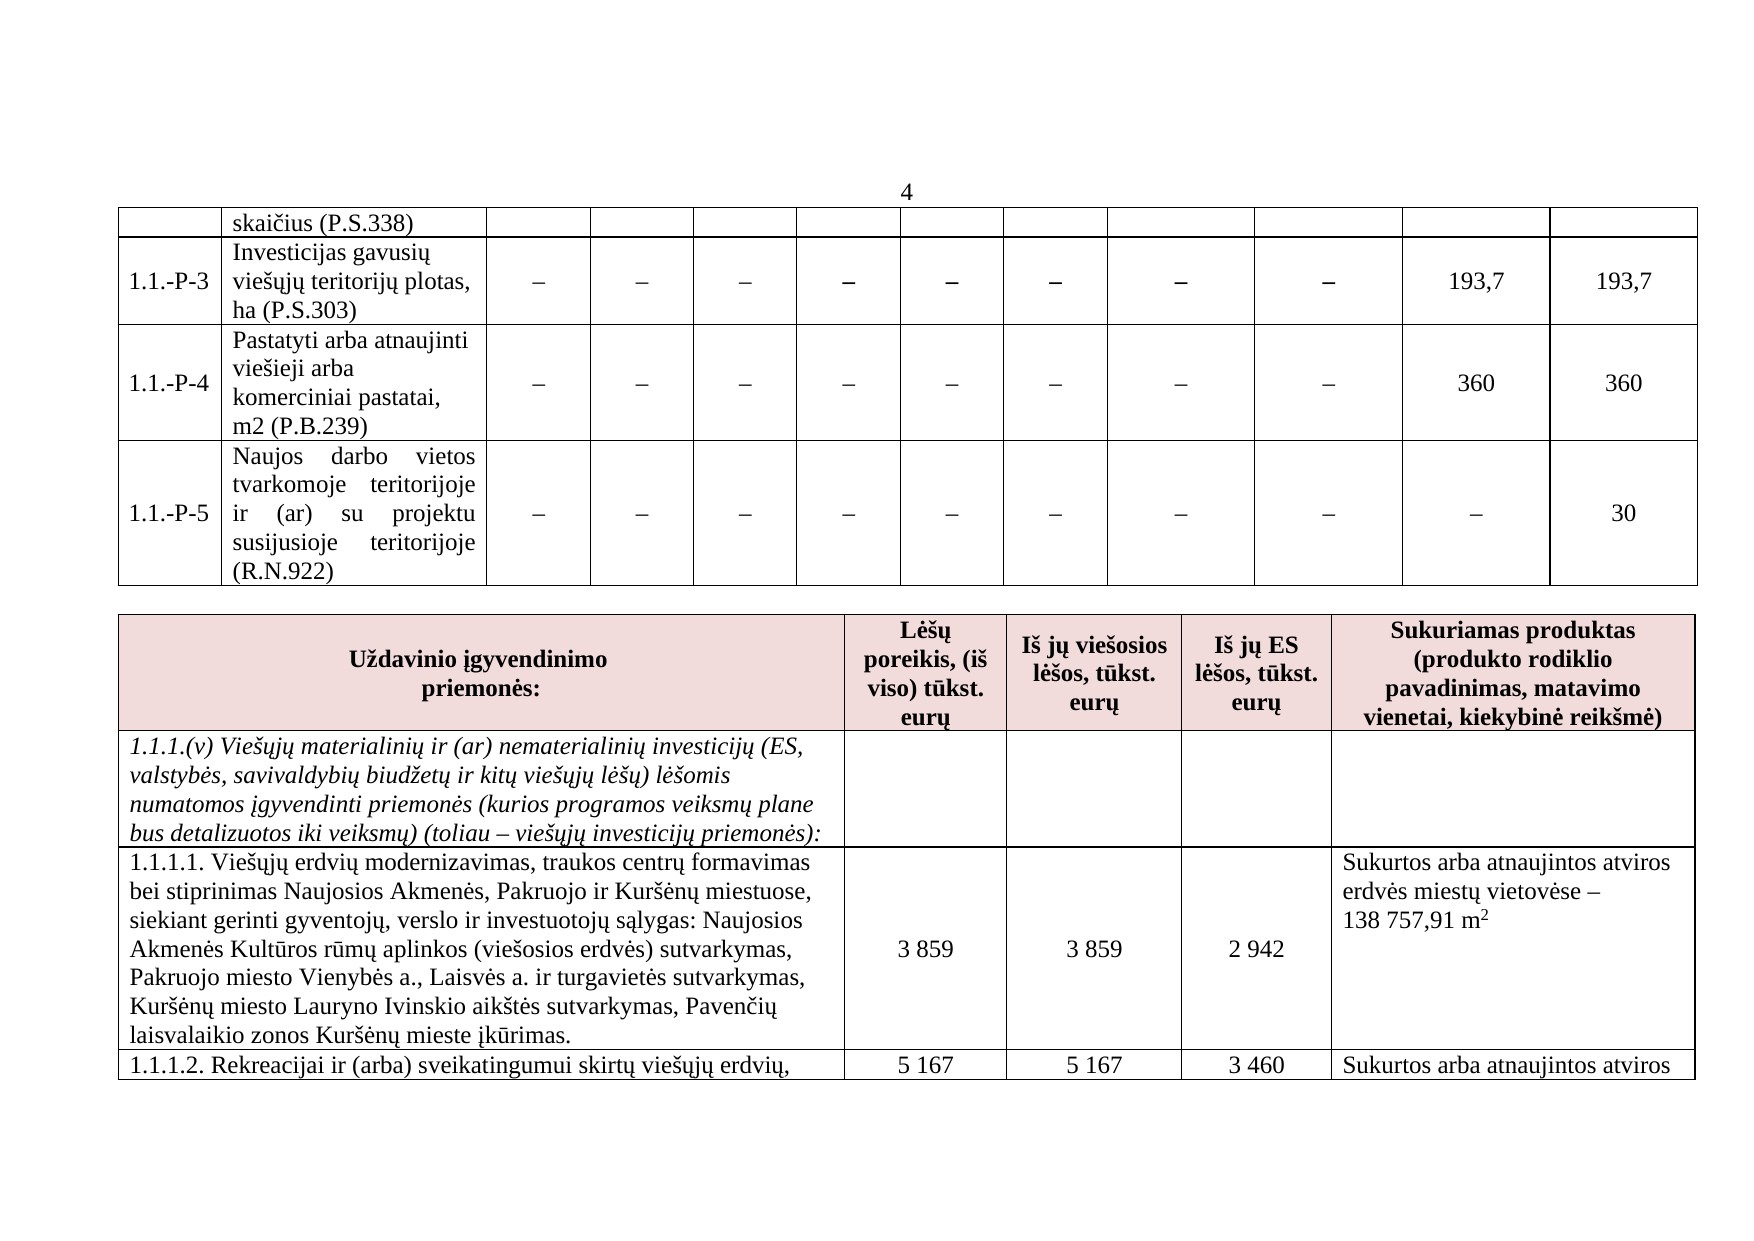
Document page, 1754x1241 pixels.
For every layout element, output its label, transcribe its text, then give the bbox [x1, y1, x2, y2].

table_cell – [1004, 441, 1107, 584]
table_cell – [797, 325, 900, 440]
table_cell 1.1.1.2. Rekreacijai ir (arba) sveikatingumui skirtų viešųjų erdvių, [119, 1050, 844, 1078]
table_cell – [591, 238, 693, 324]
table_cell [901, 208, 1003, 236]
table_header Iš jų ES lėšos, tūkst. eurų [1182, 615, 1331, 730]
table_cell 360 [1551, 325, 1697, 440]
table_cell Naujos darbo vietos tvarkomoje teritorijoje ir (ar) su projektu susijusioje teritorijoje (R.N.922) [222, 441, 486, 584]
table_cell – [797, 441, 900, 584]
table_cell 1.1.1.1. Viešųjų erdvių modernizavimas, traukos centrų formavimas bei stiprinimas Naujosios Akmenės, Pakruojo ir Kuršėnų miestuose, siekiant gerinti gyventojų, verslo ir investuotojų sąlygas: Naujosios Akmenės Kultūros rūmų aplinkos (viešosios erdvės) sutvarkymas, Pakruojo miesto Vienybės a., Laisvės a. ir turgavietės sutvarkymas, Kuršėnų miesto Lauryno Ivinskio aikštės sutvarkymas, Pavenčių laisvalaikio zonos Kuršėnų mieste įkūrimas. [119, 848, 844, 1049]
table_cell – [1255, 325, 1402, 440]
table_cell skaičius (P.S.338) [222, 208, 486, 236]
table_cell Sukurtos arba atnaujintos atviros [1332, 1050, 1694, 1078]
table_cell 3 859 [1007, 848, 1181, 1049]
table_cell 5 167 [845, 1050, 1006, 1078]
table_cell – [901, 441, 1003, 584]
table_header Iš jų viešosios lėšos, tūkst. eurų [1007, 615, 1181, 730]
table_cell – [591, 441, 693, 584]
table_cell 3 859 [845, 848, 1006, 1049]
table_cell [591, 208, 693, 236]
table_cell – [1108, 325, 1254, 440]
table_cell – [591, 325, 693, 440]
table_cell [845, 731, 1006, 846]
table_header Lėšų poreikis, (iš viso) tūkst. eurų [845, 615, 1006, 730]
table_cell 2 942 [1182, 848, 1331, 1049]
table_cell [1007, 731, 1181, 846]
table_cell 360 [1403, 325, 1549, 440]
table_cell – [1004, 238, 1107, 324]
table_cell [487, 208, 590, 236]
table_cell – [694, 441, 796, 584]
table_cell – [1108, 238, 1254, 324]
table_cell [119, 208, 221, 236]
table_cell 1.1.-P-4 [119, 325, 221, 440]
table_cell [1004, 208, 1107, 236]
table_cell 30 [1551, 441, 1697, 584]
table_cell – [1255, 238, 1402, 324]
table_cell – [694, 325, 796, 440]
table_cell – [1004, 325, 1107, 440]
table_cell 5 167 [1007, 1050, 1181, 1078]
table_cell 193,7 [1403, 238, 1549, 324]
table_cell – [1255, 441, 1402, 584]
table_cell Investicijas gavusių viešųjų teritorijų plotas, ha (P.S.303) [222, 238, 486, 324]
table_cell [1332, 731, 1694, 846]
table_cell [1255, 208, 1402, 236]
table_cell – [1108, 441, 1254, 584]
table_cell 193,7 [1551, 238, 1697, 324]
table_cell 1.1.-P-5 [119, 441, 221, 584]
table_cell – [901, 238, 1003, 324]
table_cell – [694, 238, 796, 324]
table_cell [1551, 208, 1697, 236]
table_cell Sukurtos arba atnaujintos atviros erdvės miestų vietovėse – 138 757,91 m2 [1332, 848, 1694, 1049]
table_cell – [487, 325, 590, 440]
table_cell – [797, 238, 900, 324]
table_cell [1403, 208, 1549, 236]
table_cell [797, 208, 900, 236]
table_cell – [901, 325, 1003, 440]
table_cell [1182, 731, 1331, 846]
table_cell [1108, 208, 1254, 236]
table_cell 3 460 [1182, 1050, 1331, 1078]
table_cell Pastatyti arba atnaujinti viešieji arba komerciniai pastatai, m2 (P.B.239) [222, 325, 486, 440]
table_cell – [487, 238, 590, 324]
table_header Sukuriamas produktas (produkto rodiklio pavadinimas, matavimo vienetai, kiekybinė reikšmė) [1332, 615, 1694, 730]
table_header Uždavinio įgyvendinimo priemonės: [119, 615, 844, 730]
table_cell 1.1.1.(v) Viešųjų materialinių ir (ar) nematerialinių investicijų (ES, valstybės, savivaldybių biudžetų ir kitų viešųjų lėšų) lėšomis numatomos įgyvendinti priemonės (kurios programos veiksmų plane bus detalizuotos iki veiksmų) (toliau – viešųjų investicijų priemonės): [119, 731, 844, 846]
table_cell 1.1.-P-3 [119, 238, 221, 324]
table_cell – [1403, 441, 1549, 584]
table_cell [694, 208, 796, 236]
table_cell – [487, 441, 590, 584]
